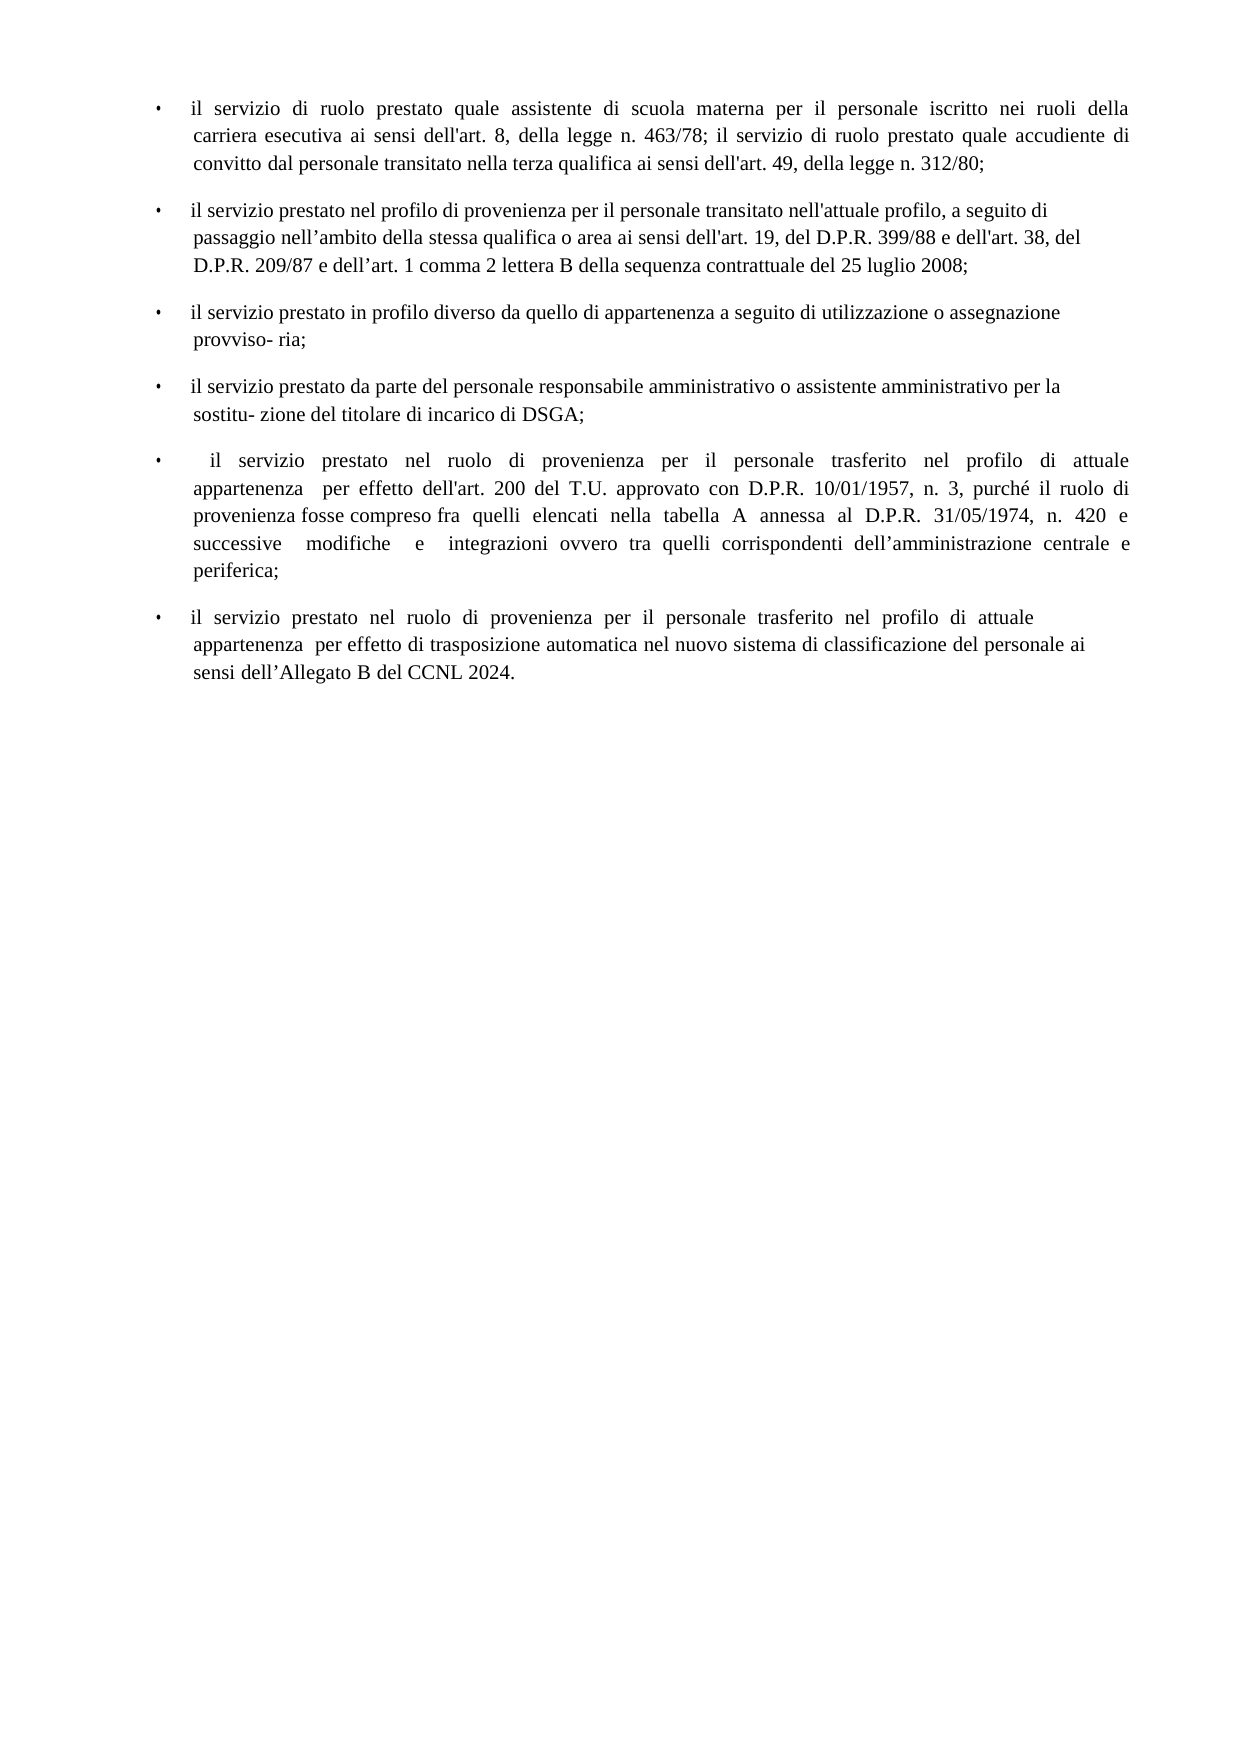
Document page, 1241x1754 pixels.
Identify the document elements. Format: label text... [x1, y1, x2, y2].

text • il servizio prestato in profilo diverso da quello di appartenenza a seguito di utilizzazione o assegnazione provviso- ria; [156, 299, 1125, 351]
text • il servizio prestato nel profilo di provenienza per il personale transitato nell'attuale profilo, a seguito di passaggio nell’ambito della stessa qualifica o area ai sensi dell'art. 19, del D.P.R. 399/88 e dell'art. 38, del D.P.R. 209/87 e dell’art. 1 comma 2 lettera B della sequenza contrattuale del 25 luglio 2008; [156, 198, 1131, 277]
text • il servizio di ruolo prestato quale assistente di scuola materna per il personale iscritto nei ruoli della carriera esecutiva ai sensi dell'art. 8, della legge n. 463/78; il servizio di ruolo prestato quale accudiente di convitto dal personale transitato nella terza qualifica ai sensi dell'art. 49, della legge n. 312/80; [156, 96, 1130, 175]
text • il servizio prestato nel ruolo di provenienza per il personale trasferito nel profilo di attuale appartenenza per effetto dell'art. 200 del T.U. approvato con D.P.R. 10/01/1957, n. 3, purché il ruolo di provenienza fosse compreso fra quelli elencati nella tabella A annessa al D.P.R. 31/05/1974, n. 420 e successive modifiche e integrazioni ovvero tra quelli corrispondenti dell’amministrazione centrale e periferica; [156, 448, 1131, 582]
text • il servizio prestato da parte del personale responsabile amministrativo o assistente amministrativo per la sostitu- zione del titolare di incarico di DSGA; [156, 374, 1125, 426]
text • il servizio prestato nel ruolo di provenienza per il personale trasferito nel profilo di attuale appartenenza per effetto di trasposizione automatica nel nuovo sistema di classificazione del personale ai sensi dell’Allegato B del CCNL 2024. [156, 605, 1130, 684]
